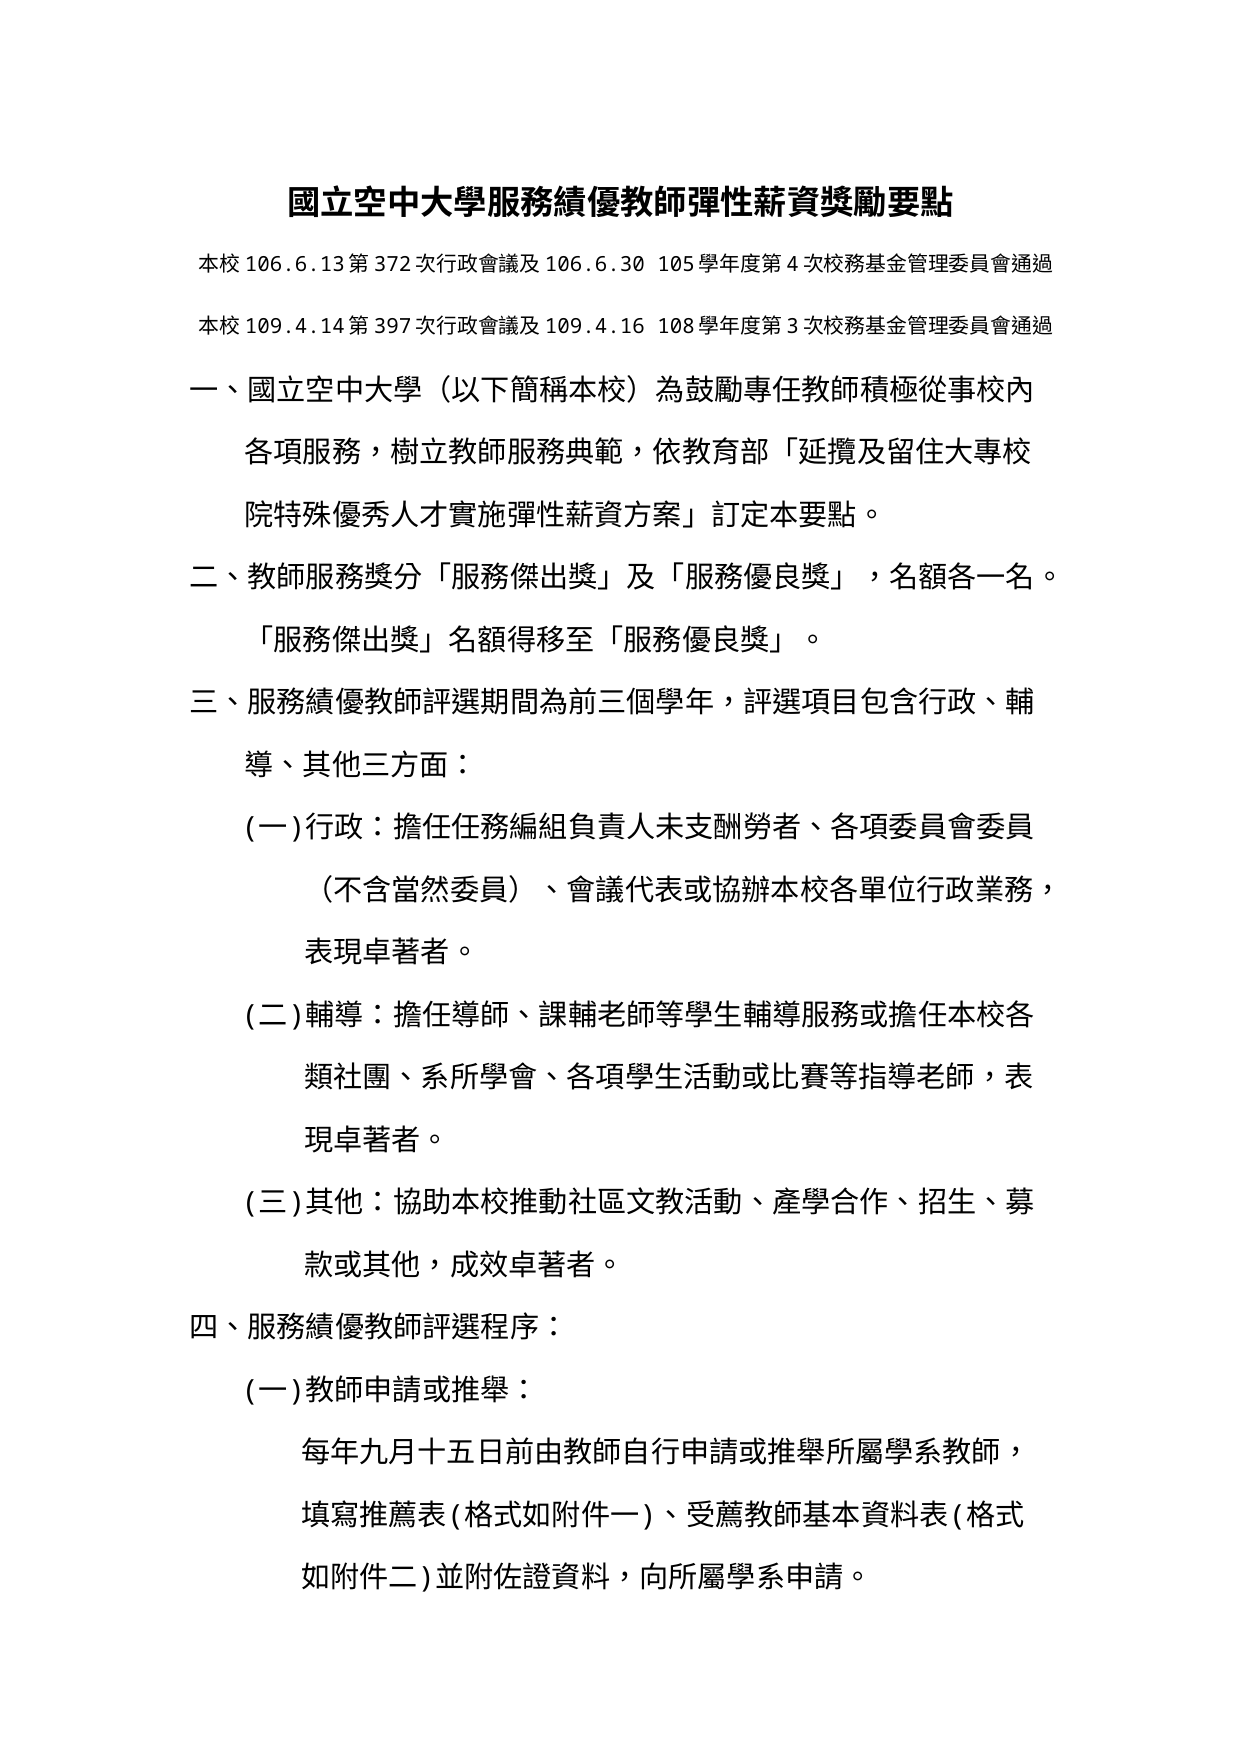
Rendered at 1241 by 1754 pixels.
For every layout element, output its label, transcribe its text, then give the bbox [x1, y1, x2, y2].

text 二、教師服務獎分「服務傑出獎」及「服務優良獎」，名額各一名。「服務傑出獎」名額得移至「服務優良獎」。 [189, 533, 1053, 658]
text 一、國立空中大學（以下簡稱本校）為鼓勵專任教師積極從事校內各項服務，樹立教師服務典範，依教育部「延攬及留住大專校院特殊優秀人才實施彈性薪資方案」訂定本要點。 [189, 346, 1053, 533]
text (二)輔導：擔任導師、課輔老師等學生輔導服務或擔任本校各類社團、系所學會、各項學生活動或比賽等指導老師，表現卓著者。 [241, 971, 1053, 1158]
text 國立空中大學服務績優教師彈性薪資獎勵要點 [187, 158, 1053, 221]
text 四、服務績優教師評選程序： [189, 1283, 1053, 1346]
text (三)其他：協助本校推動社區文教活動、產學合作、招生、募款或其他，成效卓著者。 [241, 1158, 1053, 1283]
text 本校106.6.13第372次行政會議及106.6.30 105學年度第4次校務基金管理委員會通過 [187, 221, 1053, 283]
text 本校109.4.14第397次行政會議及109.4.16 108學年度第3次校務基金管理委員會通過 [187, 283, 1053, 346]
text 三、服務績優教師評選期間為前三個學年，評選項目包含行政、輔導、其他三方面： [189, 658, 1053, 783]
text (一)教師申請或推舉： 每年九月十五日前由教師自行申請或推舉所屬學系教師，填寫推薦表(格式如附件一)、受薦教師基本資料表(格式如附件二)並附佐證資料，向所屬學系申請。 [241, 1346, 1053, 1596]
text (一)行政：擔任任務編組負責人未支酬勞者、各項委員會委員（不含當然委員）、會議代表或協辦本校各單位行政業務，表現卓著者。 [241, 783, 1053, 971]
